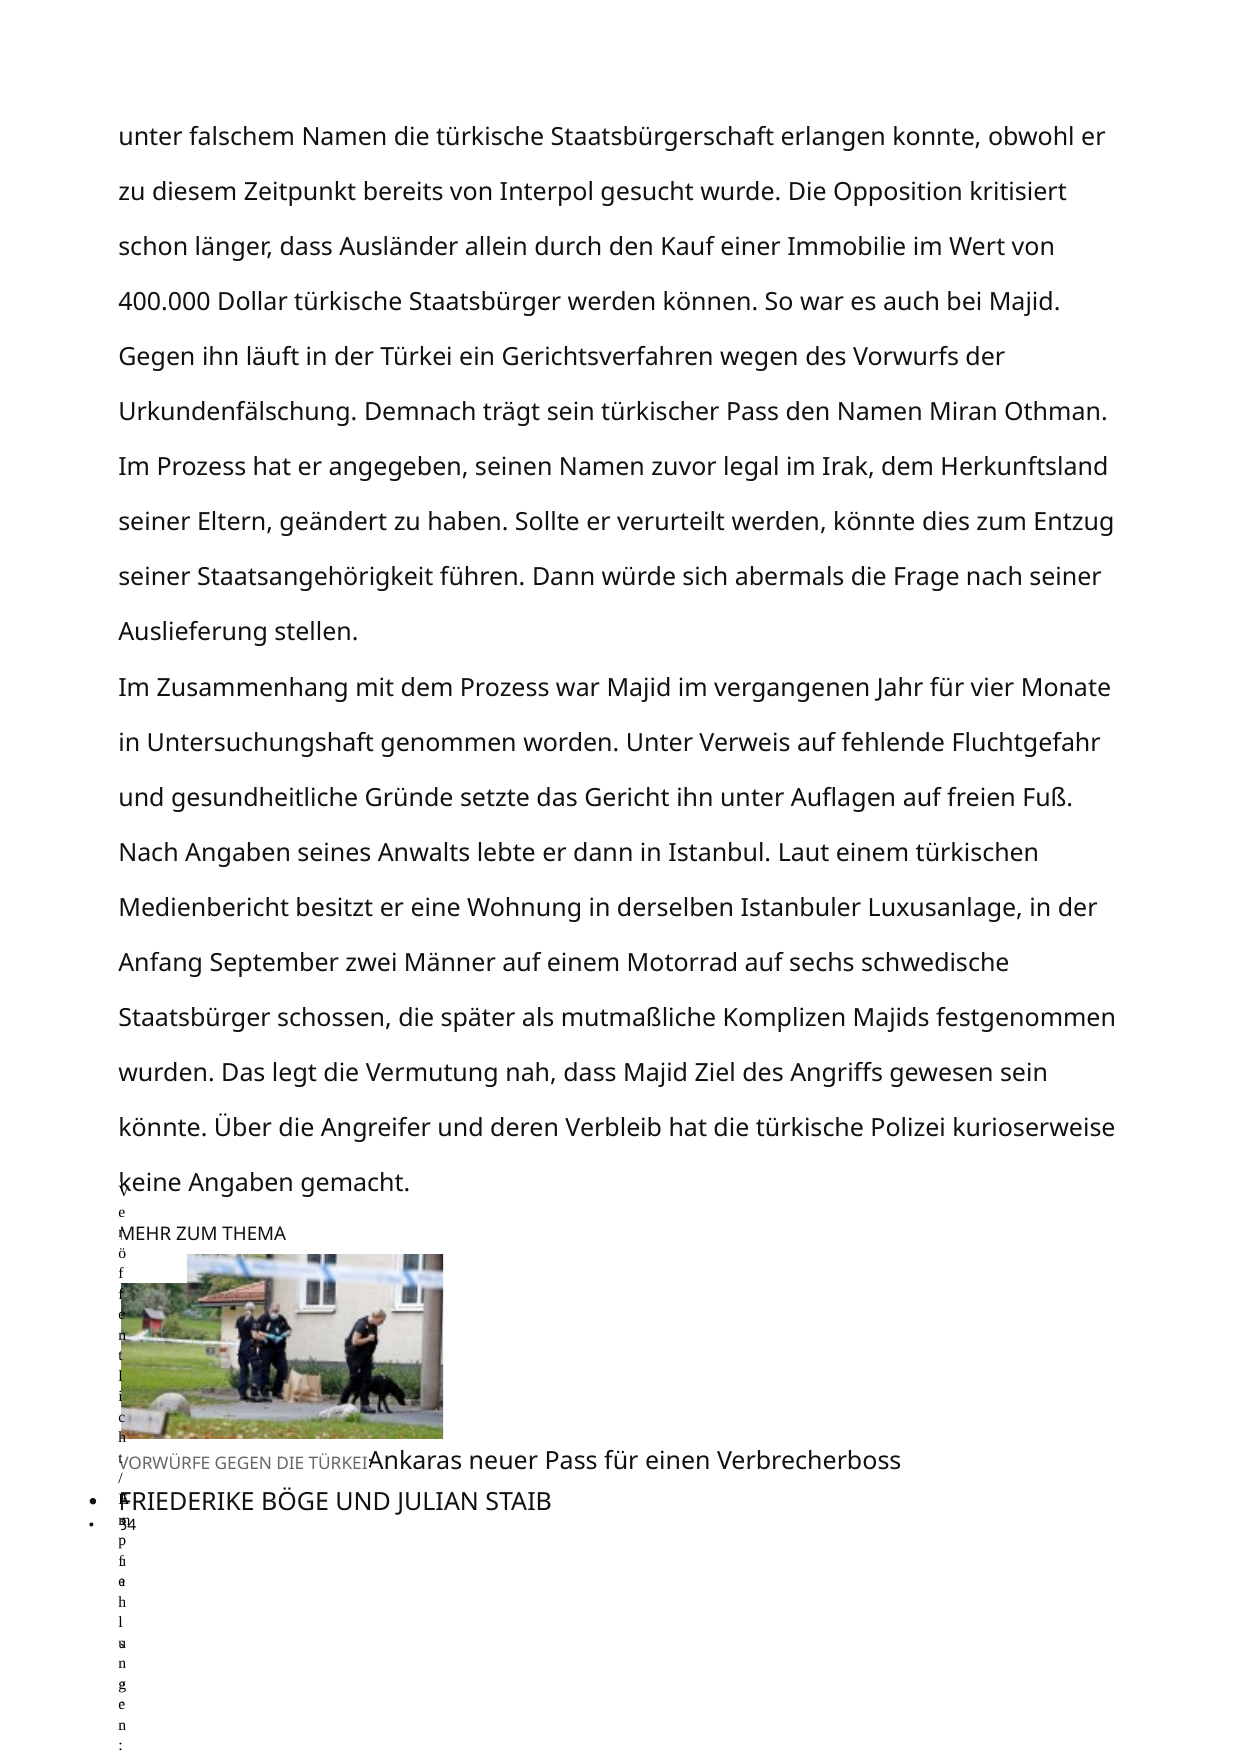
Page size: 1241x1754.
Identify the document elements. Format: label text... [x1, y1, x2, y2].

text VORWÜRFE GEGEN DIE TÜRKEIAnkaras neuer Pass für einen Verbrecherboss [121, 1443, 1122, 1477]
list FRIEDERIKE BÖGE UND JULIAN STAIB [121, 1486, 1122, 1516]
text unter falschem Namen die türkische Staatsbürgerschaft erlangen konnte, obwohl er zu diesem Zeitpunkt bereits von Interpol gesucht wurde. Die Opposition kritisiert schon länger, dass Ausländer allein durch den Kauf einer Immobilie im Wert von 400.000 Dollar türkische Staatsbürger werden können. So war es auch bei Majid. [118, 118, 1122, 317]
list 34 [121, 1516, 1122, 1534]
text MEHR ZUM THEMA [121, 1220, 1122, 1246]
text Gegen ihn läuft in der Türkei ein Gerichtsverfahren wegen des Vorwurfs der Urkundenfälschung. Demnach trägt sein türkischer Pass den Namen Miran Othman. Im Prozess hat er angegeben, seinen Namen zuvor legal im Irak, dem Herkunftsland seiner Eltern, geändert zu haben. Sollte er verurteilt werden, könnte dies zum Entzug seiner Staatsangehörigkeit führen. Dann würde sich abermals die Frage nach seiner Auslieferung stellen. [118, 338, 1122, 648]
picture [121, 1254, 444, 1439]
text Im Zusammenhang mit dem Prozess war Majid im vergangenen Jahr für vier Monate in Untersuchungshaft genommen worden. Unter Verweis auf fehlende Fluchtgefahr und gesundheitliche Gründe setzte das Gericht ihn unter Auflagen auf freien Fuß. Nach Angaben seines Anwalts lebte er dann in Istanbul. Laut einem türkischen Medienbericht besitzt er eine Wohnung in derselben Istanbuler Luxusanlage, in der Anfang September zwei Männer auf einem Motorrad auf sechs schwedische Staatsbürger schossen, die später als mutmaßliche Komplizen Majids festgenommen wurden. Das legt die Vermutung nah, dass Majid Ziel des Angriffs gewesen sein könnte. Über die Angreifer und deren Verbleib hat die türkische Polizei kurioserweise keine Angaben gemacht. [118, 669, 1122, 1199]
